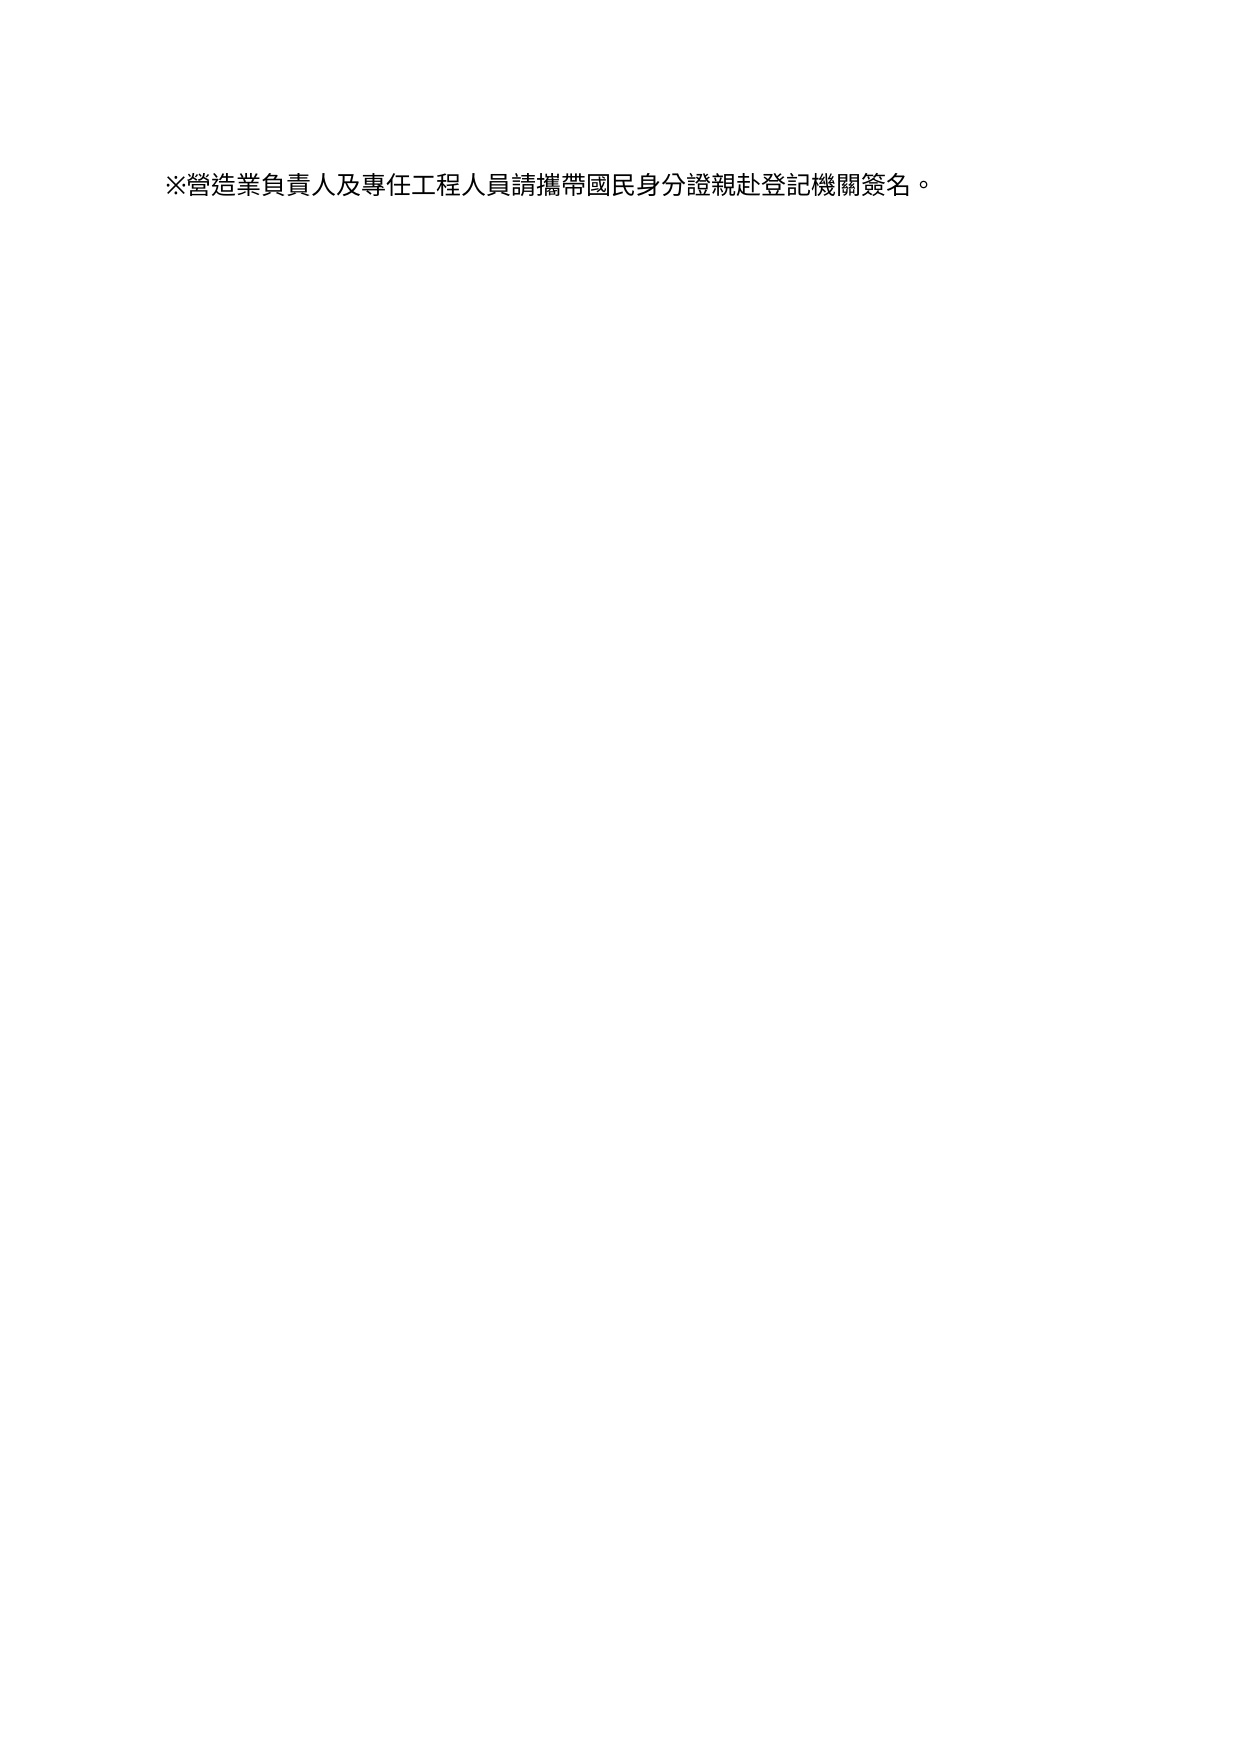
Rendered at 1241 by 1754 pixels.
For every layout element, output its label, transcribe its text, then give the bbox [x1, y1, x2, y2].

text ※營造業負責人及專任工程人員請攜帶國民身分證親赴登記機關簽名。 [165, 164, 1075, 202]
